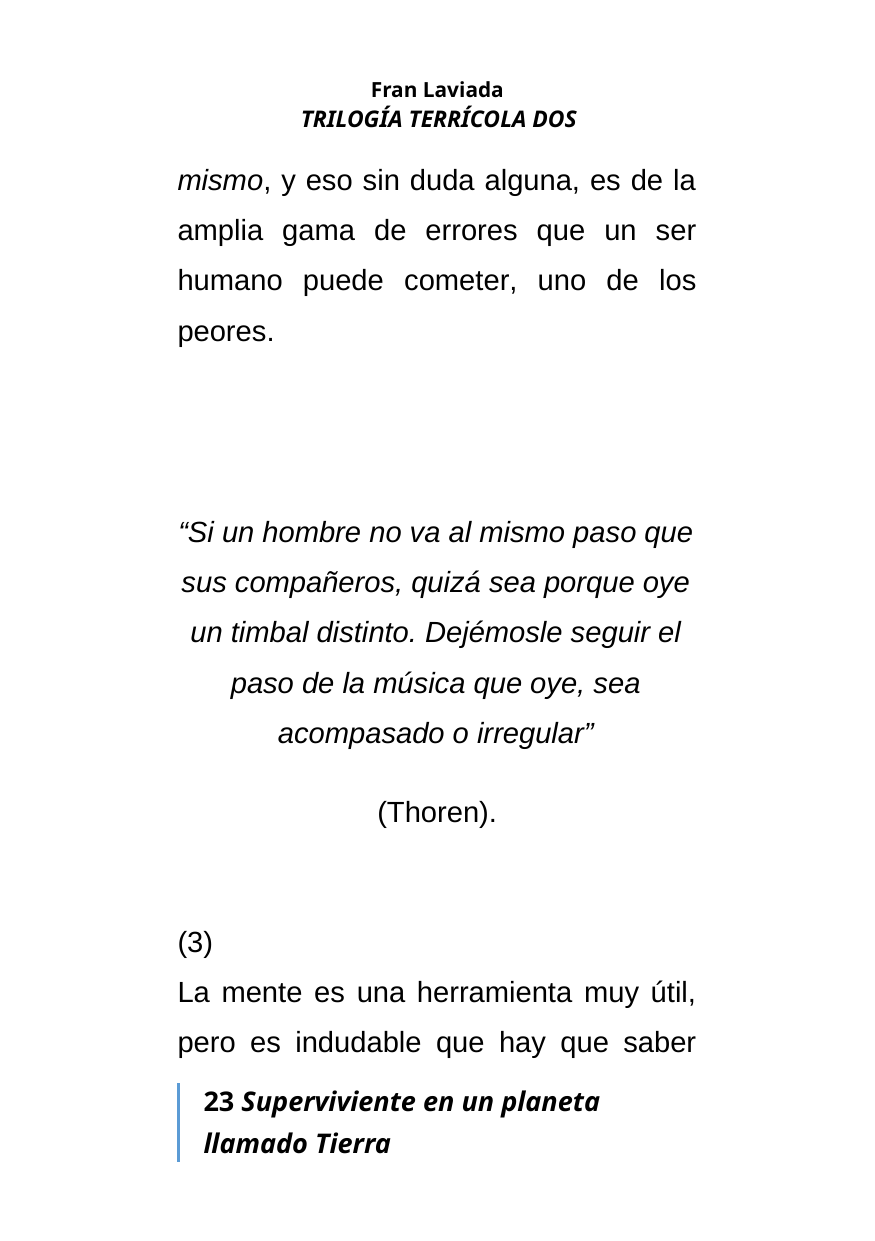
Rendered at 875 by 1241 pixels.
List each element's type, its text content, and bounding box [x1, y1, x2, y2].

text mismo, y eso sin duda alguna, es de la amplia gama de errores que un ser humano puede cometer, uno de los peores. [177, 163, 697, 347]
text “Si un hombre no va al mismo paso que sus compañeros, quizá sea porque oye un timbal distinto. Dejémosle seguir el paso de la música que oye, sea acompasado o irregular” [177, 515, 697, 750]
text La mente es una herramienta muy útil, pero es indudable que hay que saber [177, 975, 697, 1059]
text (Thoren). [177, 795, 697, 829]
text (3) [177, 924, 697, 958]
